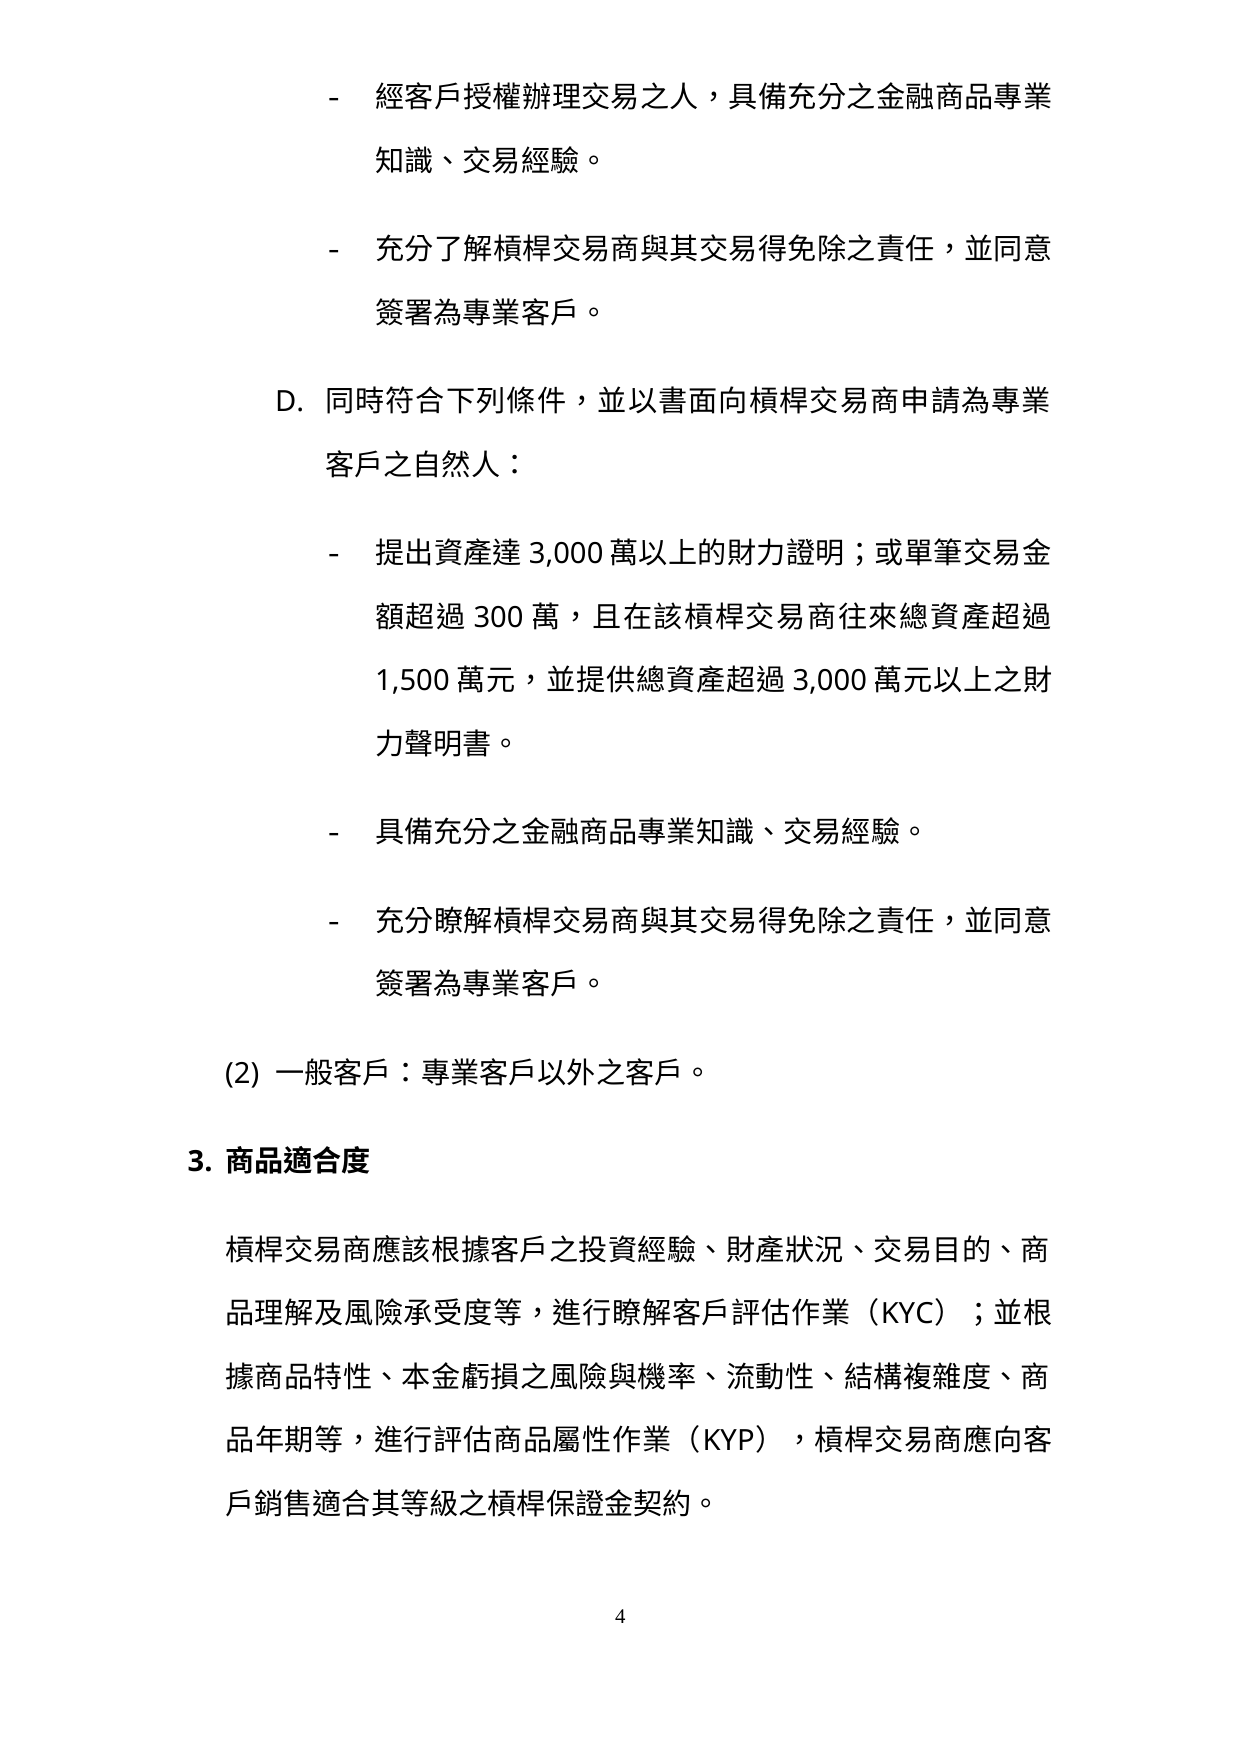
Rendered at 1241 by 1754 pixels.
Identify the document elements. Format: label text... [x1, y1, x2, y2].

list 具備充分之金融商品專業知識、交易經驗。 [325, 809, 1053, 851]
list 商品適合度 [187, 1138, 1053, 1180]
list 充分瞭解槓桿交易商與其交易得免除之責任，並同意簽署為專業客戶。 [325, 897, 1053, 1003]
list 充分了解槓桿交易商與其交易得免除之責任，並同意簽署為專業客戶。 [325, 226, 1053, 332]
list 經客戶授權辦理交易之人，具備充分之金融商品專業知識、交易經驗。 [325, 74, 1053, 179]
list 同時符合下列條件，並以書面向槓桿交易商申請為專業客戶之自然人： [275, 378, 1053, 483]
text 槓桿交易商應該根據客戶之投資經驗、財產狀況、交易目的、商品理解及風險承受度等，進行瞭解客戶評估作業（KYC）；並根據商品特性、本金虧損之風險與機率、流動性、結構複雜度、商品年期等，進行評估商品屬性作業（KYP），槓桿交易商應向客戶銷售適合其等級之槓桿保證金契約。 [225, 1226, 1053, 1523]
list 提出資產達3,000萬以上的財力證明；或單筆交易金額超過300萬，且在該槓桿交易商往來總資產超過1,500萬元，並提供總資產超過3,000萬元以上之財力聲明書。 [325, 530, 1053, 763]
list 一般客戶：專業客戶以外之客戶。 [225, 1049, 1053, 1092]
